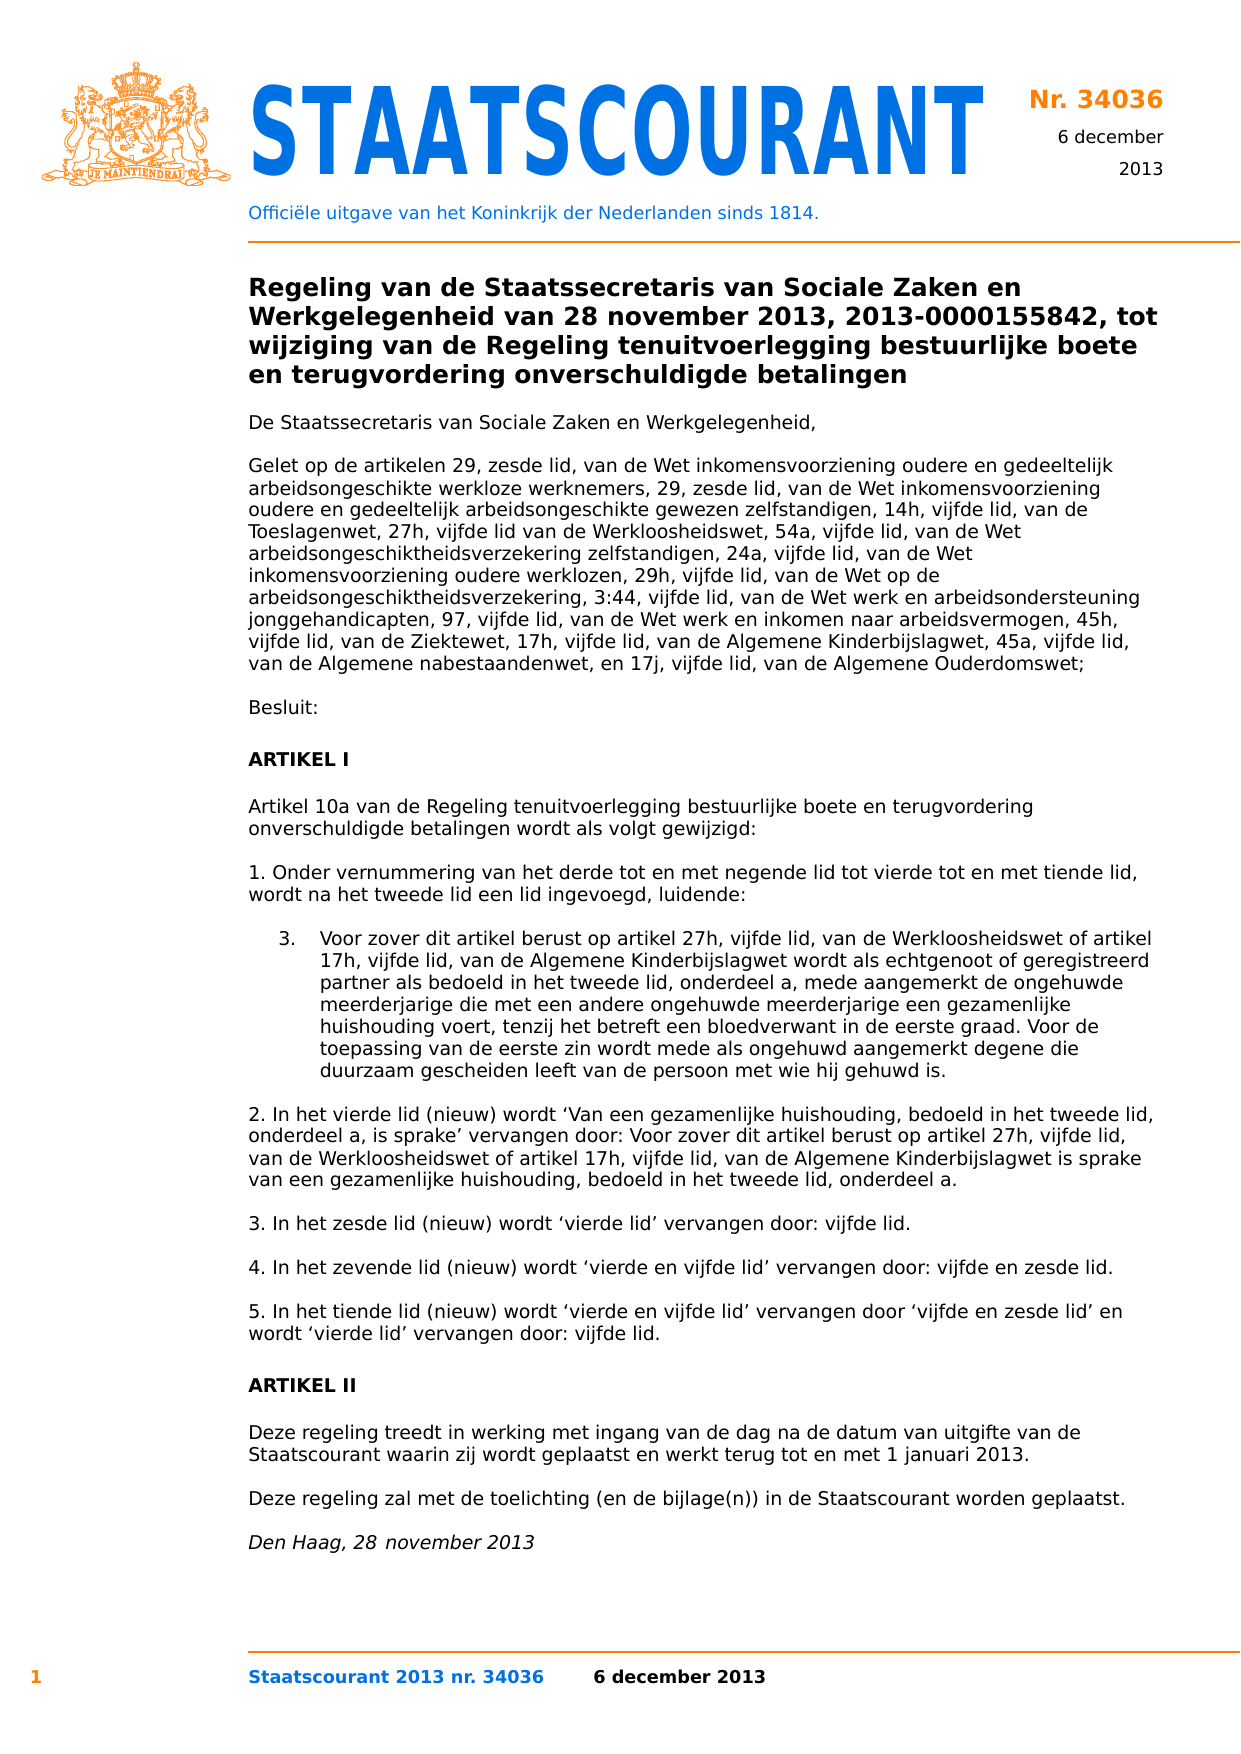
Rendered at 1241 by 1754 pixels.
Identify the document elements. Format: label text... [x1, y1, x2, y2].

text Besluit: [248, 697, 1163, 719]
text Deze regeling zal met de toelichting (en de bijlage(n)) in de Staatscourant worden geplaatst. [248, 1488, 1163, 1510]
text De Staatssecretaris van Sociale Zaken en Werkgelegenheid, [248, 412, 1163, 433]
subtitle Regeling van de Staatssecretaris van Sociale Zaken en Werkgelegenheid van 28 november 2013, 2013-0000155842, tot wijziging van de Regeling tenuitvoerlegging bestuurlijke boete en terugvordering onverschuldigde betalingen [248, 273, 1163, 390]
table_header Nr. 34036 [998, 62, 1240, 121]
subtitle ARTIKEL I [248, 749, 1163, 771]
text Den Haag, 28 november 2013 [248, 1532, 1163, 1553]
text 3. Voor zover dit artikel berust op artikel 27h, vijfde lid, van de Werkloosheidswet of artikel 17h, vijfde lid, van de Algemene Kinderbijslagwet wordt als echtgenoot of geregistreerd partner als bedoeld in het tweede lid, onderdeel a, mede aangemerkt de ongehuwde meerderjarige die met een andere ongehuwde meerderjarige een gezamenlijke huishouding voert, tenzij het betreft een bloedverwant in de eerste graad. Voor de toepassing van de eerste zin wordt mede als ongehuwd aangemerkt degene die duurzaam gescheiden leeft van de persoon met wie hij gehuwd is. [278, 928, 1163, 1082]
text 4. In het zevende lid (nieuw) wordt ‘vierde en vijfde lid’ vervangen door: vijfde en zesde lid. [248, 1257, 1163, 1279]
table_cell 2013 [998, 153, 1240, 203]
text Deze regeling treedt in werking met ingang van de dag na de datum van uitgifte van de Staatscourant waarin zij wordt geplaatst en werkt terug tot en met 1 januari 2013. [248, 1422, 1163, 1466]
text 2. In het vierde lid (nieuw) wordt ‘Van een gezamenlijke huishouding, bedoeld in het tweede lid, onderdeel a, is sprake’ vervangen door: Voor zover dit artikel berust op artikel 27h, vijfde lid, van de Werkloosheidswet of artikel 17h, vijfde lid, van de Algemene Kinderbijslagwet is sprake van een gezamenlijke huishouding, bedoeld in het tweede lid, onderdeel a. [248, 1103, 1163, 1191]
subtitle ARTIKEL II [248, 1375, 1163, 1397]
table_cell Officiële uitgave van het Koninkrijk der Nederlanden sinds 1814. [248, 203, 1240, 241]
table_header STAATSCOURANT [248, 62, 998, 203]
text Gelet op de artikelen 29, zesde lid, van de Wet inkomensvoorziening oudere en gedeeltelijk arbeidsongeschikte werkloze werknemers, 29, zesde lid, van de Wet inkomensvoorziening oudere en gedeeltelijk arbeidsongeschikte gewezen zelfstandigen, 14h, vijfde lid, van de Toeslagenwet, 27h, vijfde lid van de Werkloosheidswet, 54a, vijfde lid, van de Wet arbeidsongeschiktheidsverzekering zelfstandigen, 24a, vijfde lid, van de Wet inkomensvoorziening oudere werklozen, 29h, vijfde lid, van de Wet op de arbeidsongeschiktheidsverzekering, 3:44, vijfde lid, van de Wet werk en arbeidsondersteuning jonggehandicapten, 97, vijfde lid, van de Wet werk en inkomen naar arbeidsvermogen, 45h, vijfde lid, van de Ziektewet, 17h, vijfde lid, van de Algemene Kinderbijslagwet, 45a, vijfde lid, van de Algemene nabestaandenwet, en 17j, vijfde lid, van de Algemene Ouderdomswet; [248, 455, 1163, 675]
picture [41, 62, 231, 186]
text 5. In het tiende lid (nieuw) wordt ‘vierde en vijfde lid’ vervangen door ‘vijfde en zesde lid’ en wordt ‘vierde lid’ vervangen door: vijfde lid. [248, 1301, 1163, 1345]
table_cell 6 december [998, 121, 1240, 153]
table_header [25, 62, 248, 241]
text Artikel 10a van de Regeling tenuitvoerlegging bestuurlijke boete en terugvordering onverschuldigde betalingen wordt als volgt gewijzigd: [248, 796, 1163, 840]
text 3. In het zesde lid (nieuw) wordt ‘vierde lid’ vervangen door: vijfde lid. [248, 1213, 1163, 1235]
text 1. Onder vernummering van het derde tot en met negende lid tot vierde tot en met tiende lid, wordt na het tweede lid een lid ingevoegd, luidende: [248, 862, 1163, 906]
